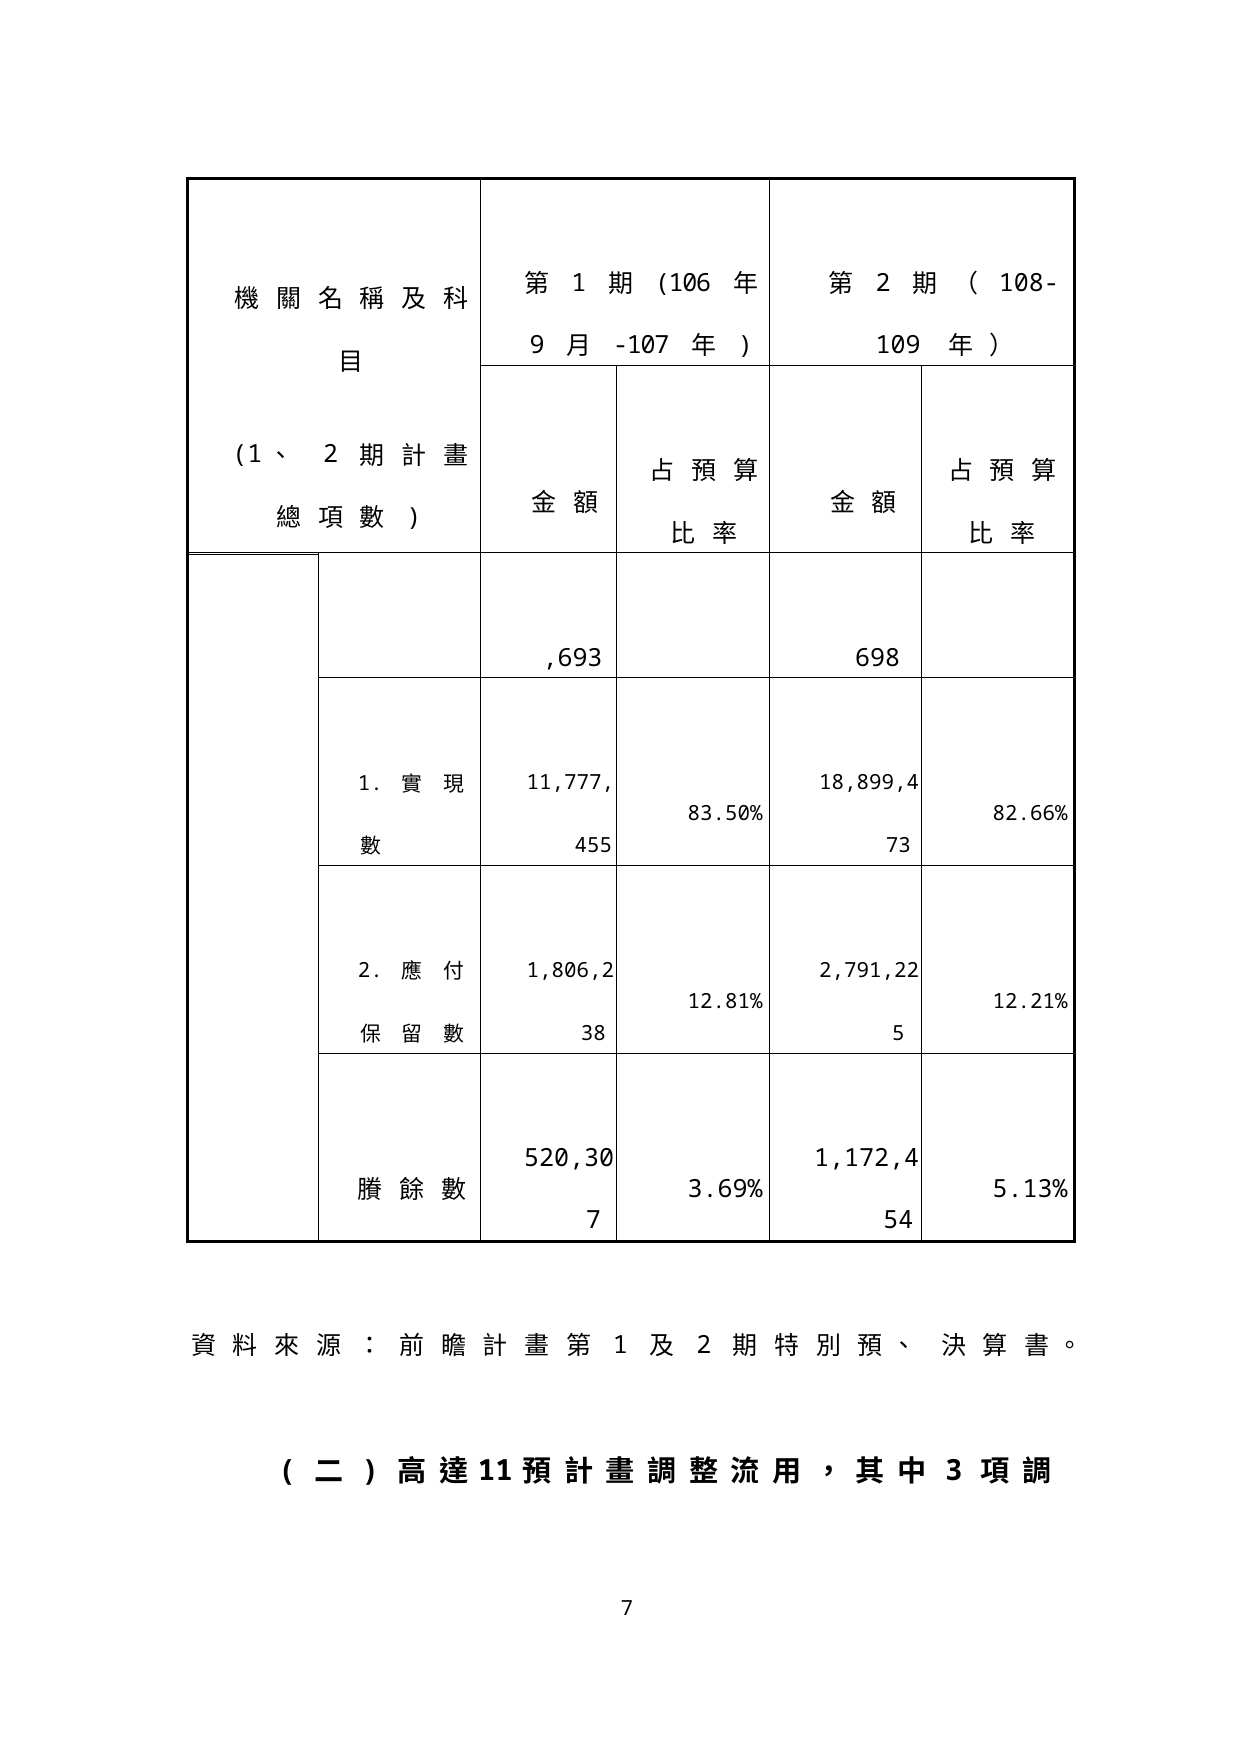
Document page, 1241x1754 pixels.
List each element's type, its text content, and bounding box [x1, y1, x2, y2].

table_cell [922, 553, 1073, 677]
table_cell 12.81% [617, 866, 769, 1053]
table_cell [189, 555, 318, 1240]
table_cell 1,806,238 [481, 866, 616, 1053]
table_cell [617, 553, 769, 677]
table_cell 698 [770, 553, 921, 677]
table_cell 18,899,473 [770, 678, 921, 865]
table_cell 1,172,454 [770, 1054, 921, 1240]
table_cell ,693 [481, 553, 616, 677]
table_cell 82.66% [922, 678, 1073, 865]
table_header 第1期(106年9月-107年) [481, 180, 769, 365]
table_cell 11,777,455 [481, 678, 616, 865]
table_cell 賸餘數 [319, 1054, 480, 1240]
text (二)高達11預計畫調整流用，其中3項調 [242, 1427, 1058, 1490]
table_cell 3.69% [617, 1054, 769, 1240]
table_cell 金額 [481, 366, 616, 552]
table_cell 520,307 [481, 1054, 616, 1240]
table_cell 2,791,225 [770, 866, 921, 1053]
table_header 第2期（108-109年） [770, 180, 1073, 365]
table_cell 12.21% [922, 866, 1073, 1053]
table_cell 2.應付保留數 [319, 866, 480, 1053]
table_cell 83.50% [617, 678, 769, 865]
table_cell 占預算比率 [617, 366, 769, 552]
table_cell [319, 553, 480, 677]
table_cell 金額 [770, 366, 921, 552]
text 資料來源：前瞻計畫第1及2期特別預、決算書。 [183, 1302, 1058, 1365]
table_cell 1.實現數 [319, 678, 480, 865]
table_cell 5.13% [922, 1054, 1073, 1240]
table_header 機關名稱及科目 (1、2期計畫總項數) [189, 180, 480, 552]
table_cell 占預算比率 [922, 366, 1073, 552]
